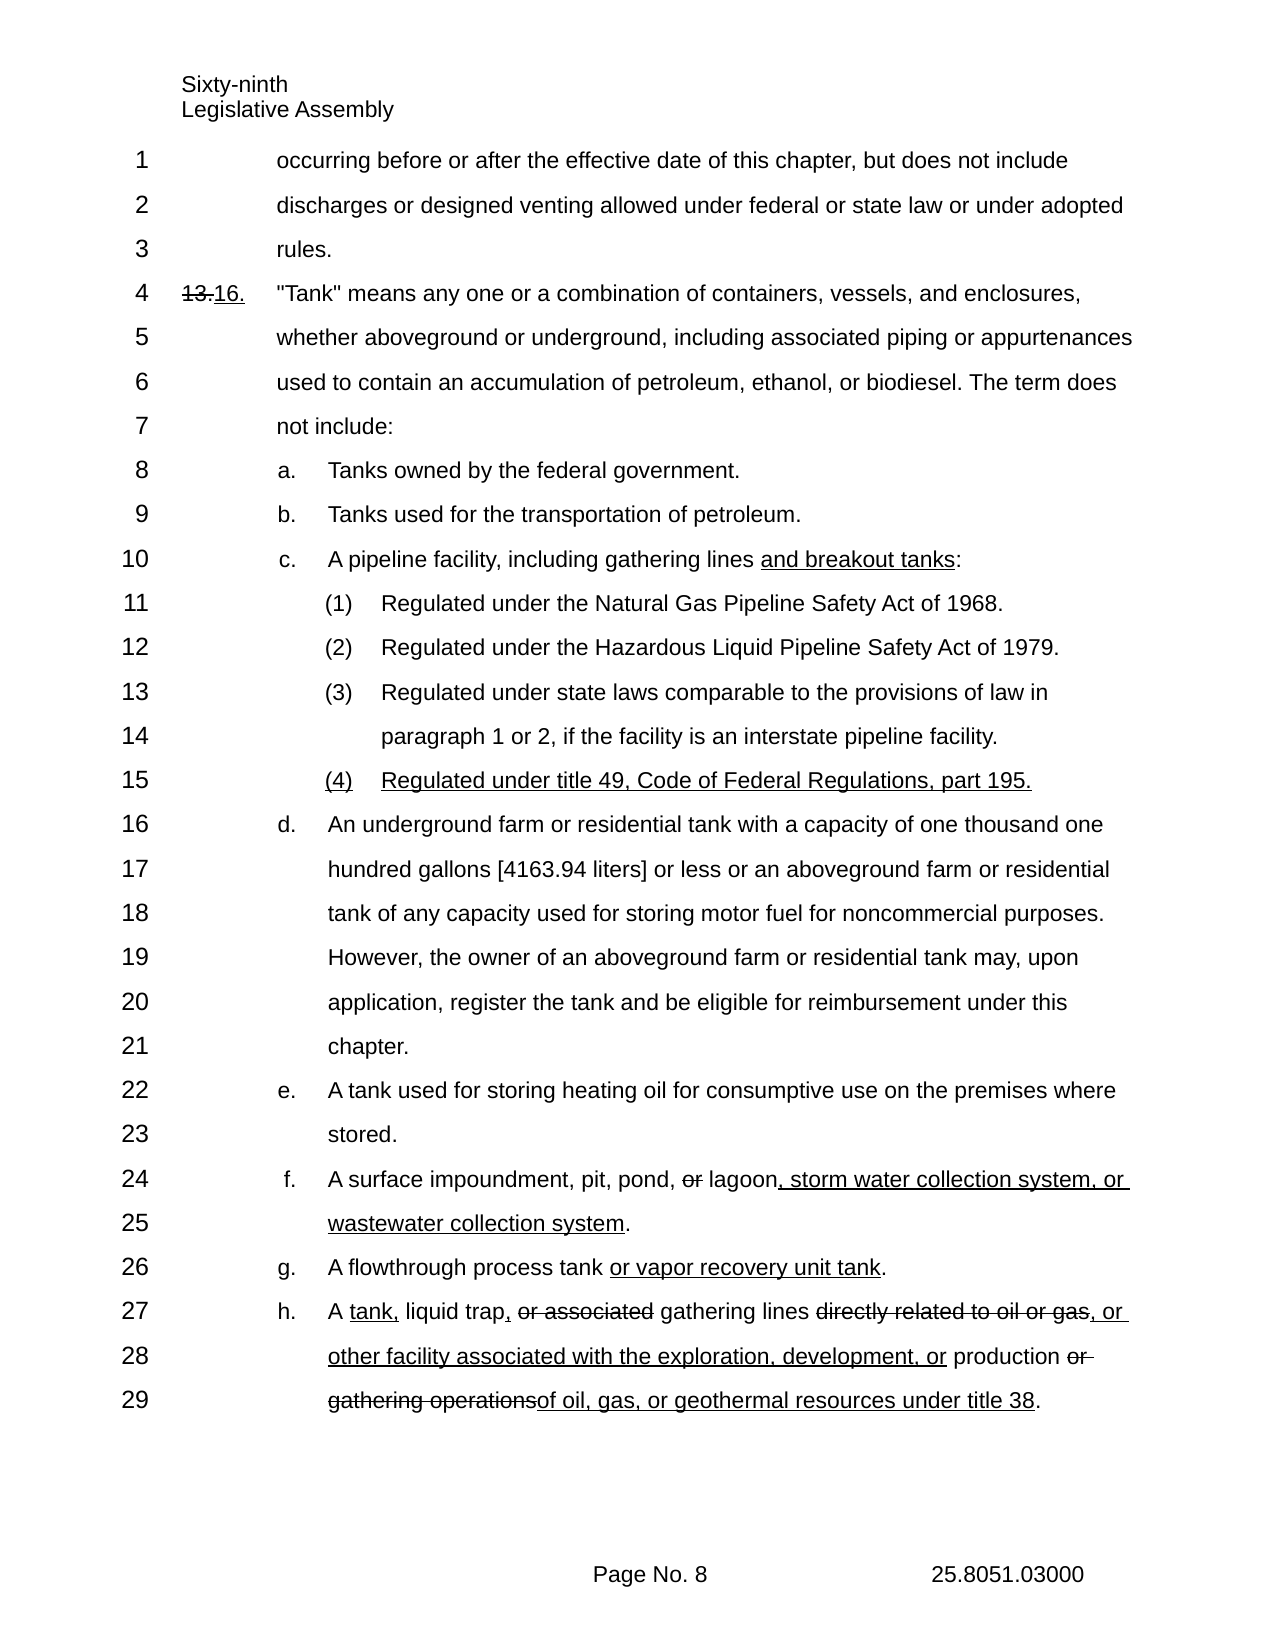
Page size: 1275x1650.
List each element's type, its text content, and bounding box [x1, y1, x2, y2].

text (4) Regulated under title 49, Code of Federal Regulations, part 195. [181, 753, 1154, 797]
text f. A surface impoundment, pit, pond, or lagoon, storm water collection system, or wastewater collection system. [181, 1152, 1154, 1240]
text a. Tanks owned by the federal government. [181, 443, 1154, 487]
text g. A flowthrough process tank or vapor recovery unit tank. [181, 1240, 1154, 1284]
text (2) Regulated under the Hazardous Liquid Pipeline Safety Act of 1979. [181, 620, 1154, 664]
text c. A pipeline facility, including gathering lines and breakout tanks: [181, 532, 1154, 576]
text (1) Regulated under the Natural Gas Pipeline Safety Act of 1968. [181, 576, 1154, 620]
text 13.16. "Tank" means any one or a combination of containers, vessels, and enclosures, whether aboveground or underground, including associated piping or appurtenances used to contain an accumulation of petroleum, ethanol, or biodiesel. The term does not include: [181, 266, 1154, 443]
text b. Tanks used for the transportation of petroleum. [181, 487, 1154, 532]
text d. An underground farm or residential tank with a capacity of one thousand one hundred gallons [4163.94 liters] or less or an aboveground farm or residential tank of any capacity used for storing motor fuel for noncommercial purposes. However, the owner of an aboveground farm or residential tank may, upon application, register the tank and be eligible for reimbursement under this chapter. [181, 797, 1154, 1063]
text h. A tank, liquid trap, or associated gathering lines directly related to oil or gas, or other facility associated with the exploration, development, or production or gathering operationsof oil, gas, or geothermal resources under title 38. [181, 1284, 1154, 1417]
text (3) Regulated under state laws comparable to the provisions of law in paragraph 1 or 2, if the facility is an interstate pipeline facility. [181, 664, 1154, 753]
text occurring before or after the effective date of this chapter, but does not include discharges or designed venting allowed under federal or state law or under adopted rules. [181, 133, 1154, 266]
text e. A tank used for storing heating oil for consumptive use on the premises where stored. [181, 1063, 1154, 1152]
